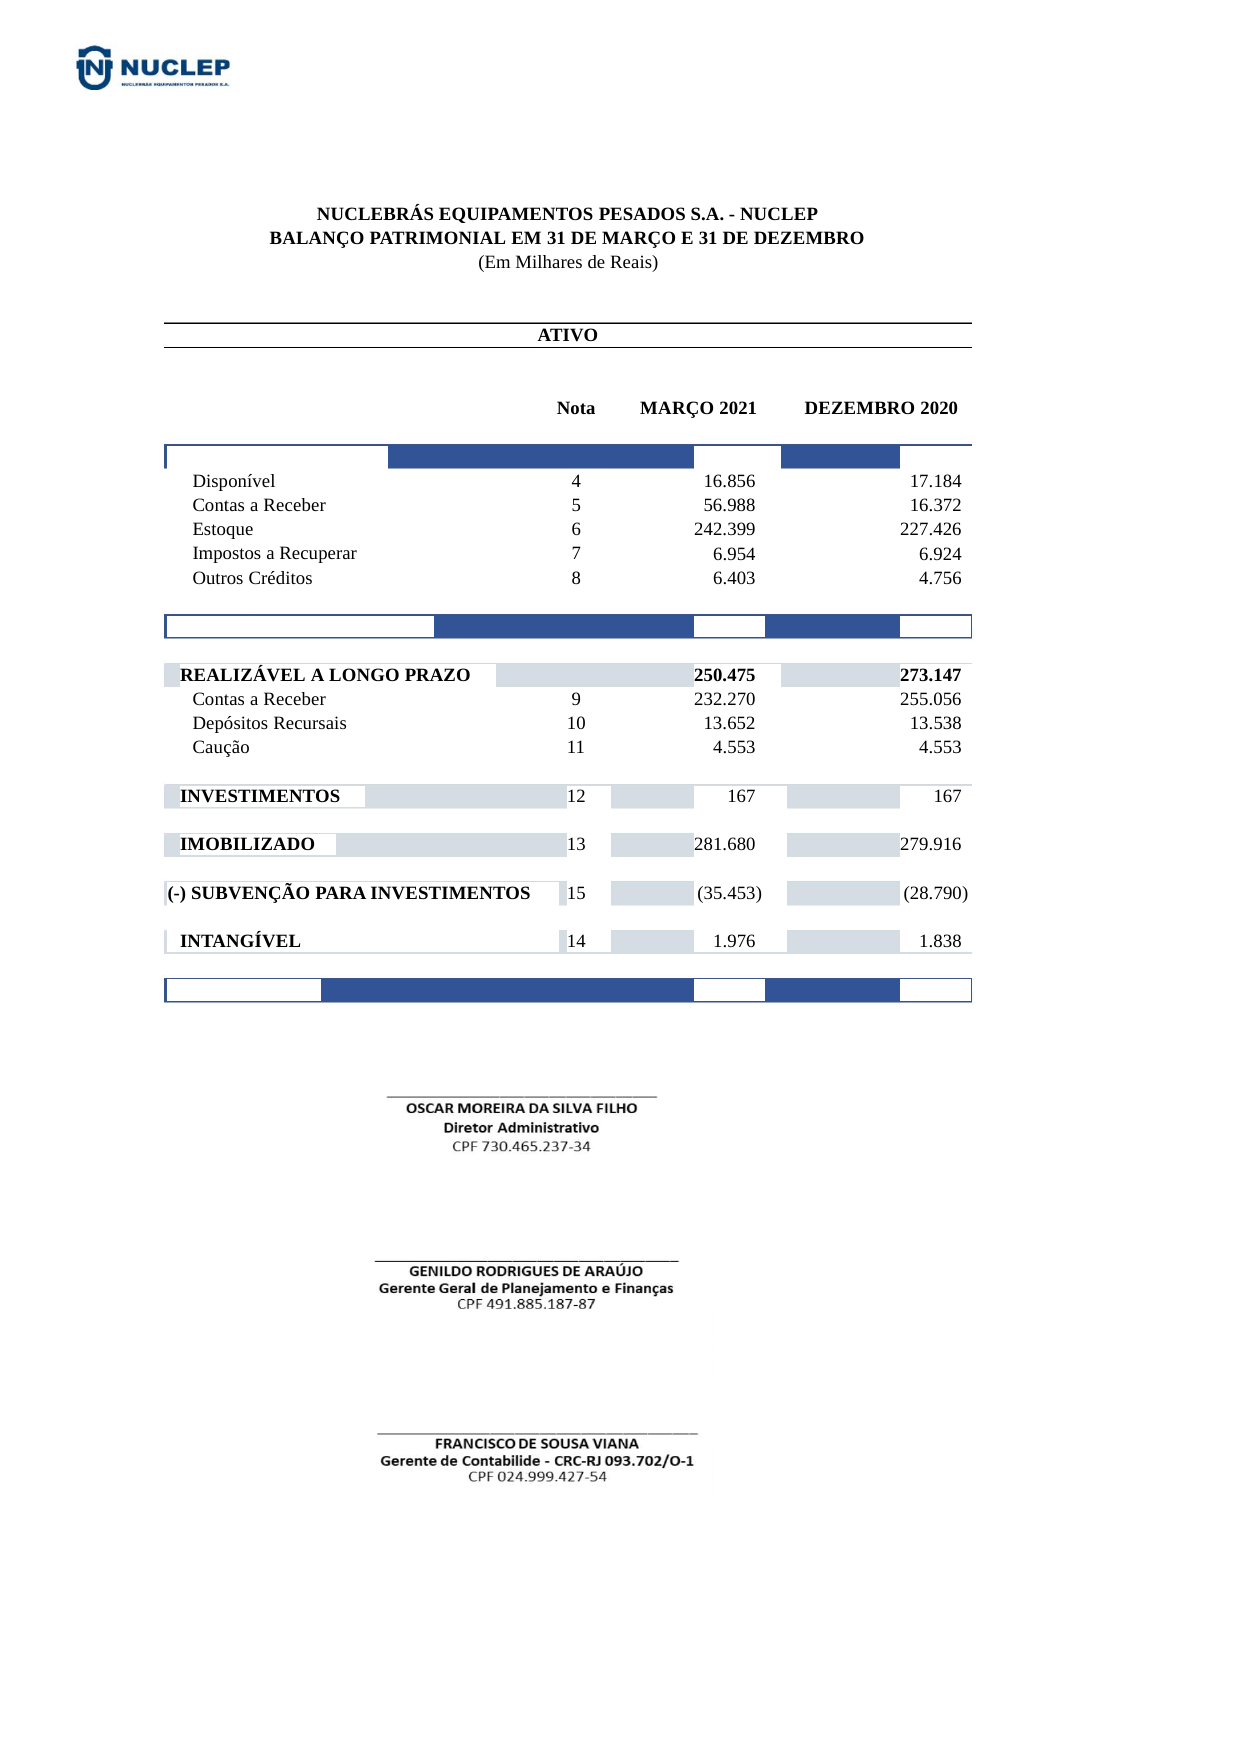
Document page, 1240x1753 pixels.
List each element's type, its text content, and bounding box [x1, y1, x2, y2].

text 13.538 [909, 713, 987, 734]
text 272.662 [900, 446, 987, 467]
text (35.453) [697, 883, 787, 904]
text 281.680 [694, 834, 787, 855]
text 7 [571, 543, 606, 564]
text 798.940 [900, 979, 971, 1001]
text 8 [571, 567, 606, 588]
text 498.845 [694, 616, 765, 637]
text INTANGÍVEL [180, 931, 559, 952]
text 167 [933, 786, 993, 807]
text 5 [571, 494, 606, 516]
text 526.278 [900, 616, 971, 637]
text Nota [557, 397, 602, 418]
text 329.600 [694, 446, 781, 467]
text ATIVO NÃO CIRCULANTE [167, 616, 434, 637]
text 1.838 [919, 931, 993, 952]
text ATIVO TOTAL [167, 979, 321, 1001]
text DEZEMBRO 2020 [804, 397, 981, 418]
text 6.403 [713, 567, 781, 588]
text 4.553 [919, 737, 987, 758]
text 6.924 [919, 543, 987, 564]
text 12 [567, 786, 611, 807]
text 17.184 [909, 470, 987, 491]
text ATIVO [537, 325, 609, 346]
text Outros Créditos [192, 567, 382, 588]
text (-) SUBVENÇÃO PARA INVESTIMENTOS [167, 882, 559, 903]
text MARÇO 2021 [640, 397, 774, 418]
text 250.475 [694, 664, 781, 685]
text 13.652 [703, 713, 781, 734]
text 56.988 [703, 494, 781, 516]
text INVESTIMENTOS [180, 786, 365, 807]
text Depósitos Recursais [192, 713, 496, 734]
text 255.056 [900, 688, 987, 709]
text BALANÇO PATRIMONIAL EM 31 DE MARÇO E 31 DE DEZEMBRO [269, 228, 892, 249]
text 10 [567, 713, 611, 734]
text 828.445 [694, 979, 765, 1001]
text 9 [571, 688, 611, 709]
text 1.976 [713, 931, 787, 952]
text 6.954 [713, 543, 781, 564]
text ATIVO CIRCULANTE [167, 446, 388, 467]
text Disponível [192, 470, 388, 491]
text Impostos a Recuperar [192, 543, 382, 564]
text 273.147 [900, 664, 987, 685]
text 167 [727, 786, 787, 807]
text 279.916 [900, 834, 993, 855]
text Contas a Receber [192, 494, 382, 516]
text 4 [571, 470, 606, 491]
text 14 [567, 931, 611, 952]
text Contas a Receber [192, 688, 496, 709]
text 232.270 [694, 688, 781, 709]
text 15 [567, 883, 611, 904]
text 16.372 [909, 494, 987, 516]
text 4.553 [713, 737, 781, 758]
text 242.399 [694, 519, 781, 540]
text 4.756 [919, 567, 987, 588]
text REALIZÁVEL A LONGO PRAZO [180, 664, 496, 685]
text IMOBILIZADO [180, 834, 336, 855]
text NUCLEBRÁS EQUIPAMENTOS PESADOS S.A. - NUCLEP [317, 203, 892, 224]
text 227.426 [900, 519, 987, 540]
text 11 [567, 737, 611, 758]
text Caução [192, 737, 496, 758]
text (28.790) [903, 883, 993, 904]
text 16.856 [703, 470, 781, 491]
text Estoque [192, 519, 382, 540]
text (Em Milhares de Reais) [478, 252, 892, 273]
text 13 [567, 834, 611, 855]
text 6 [571, 519, 606, 540]
